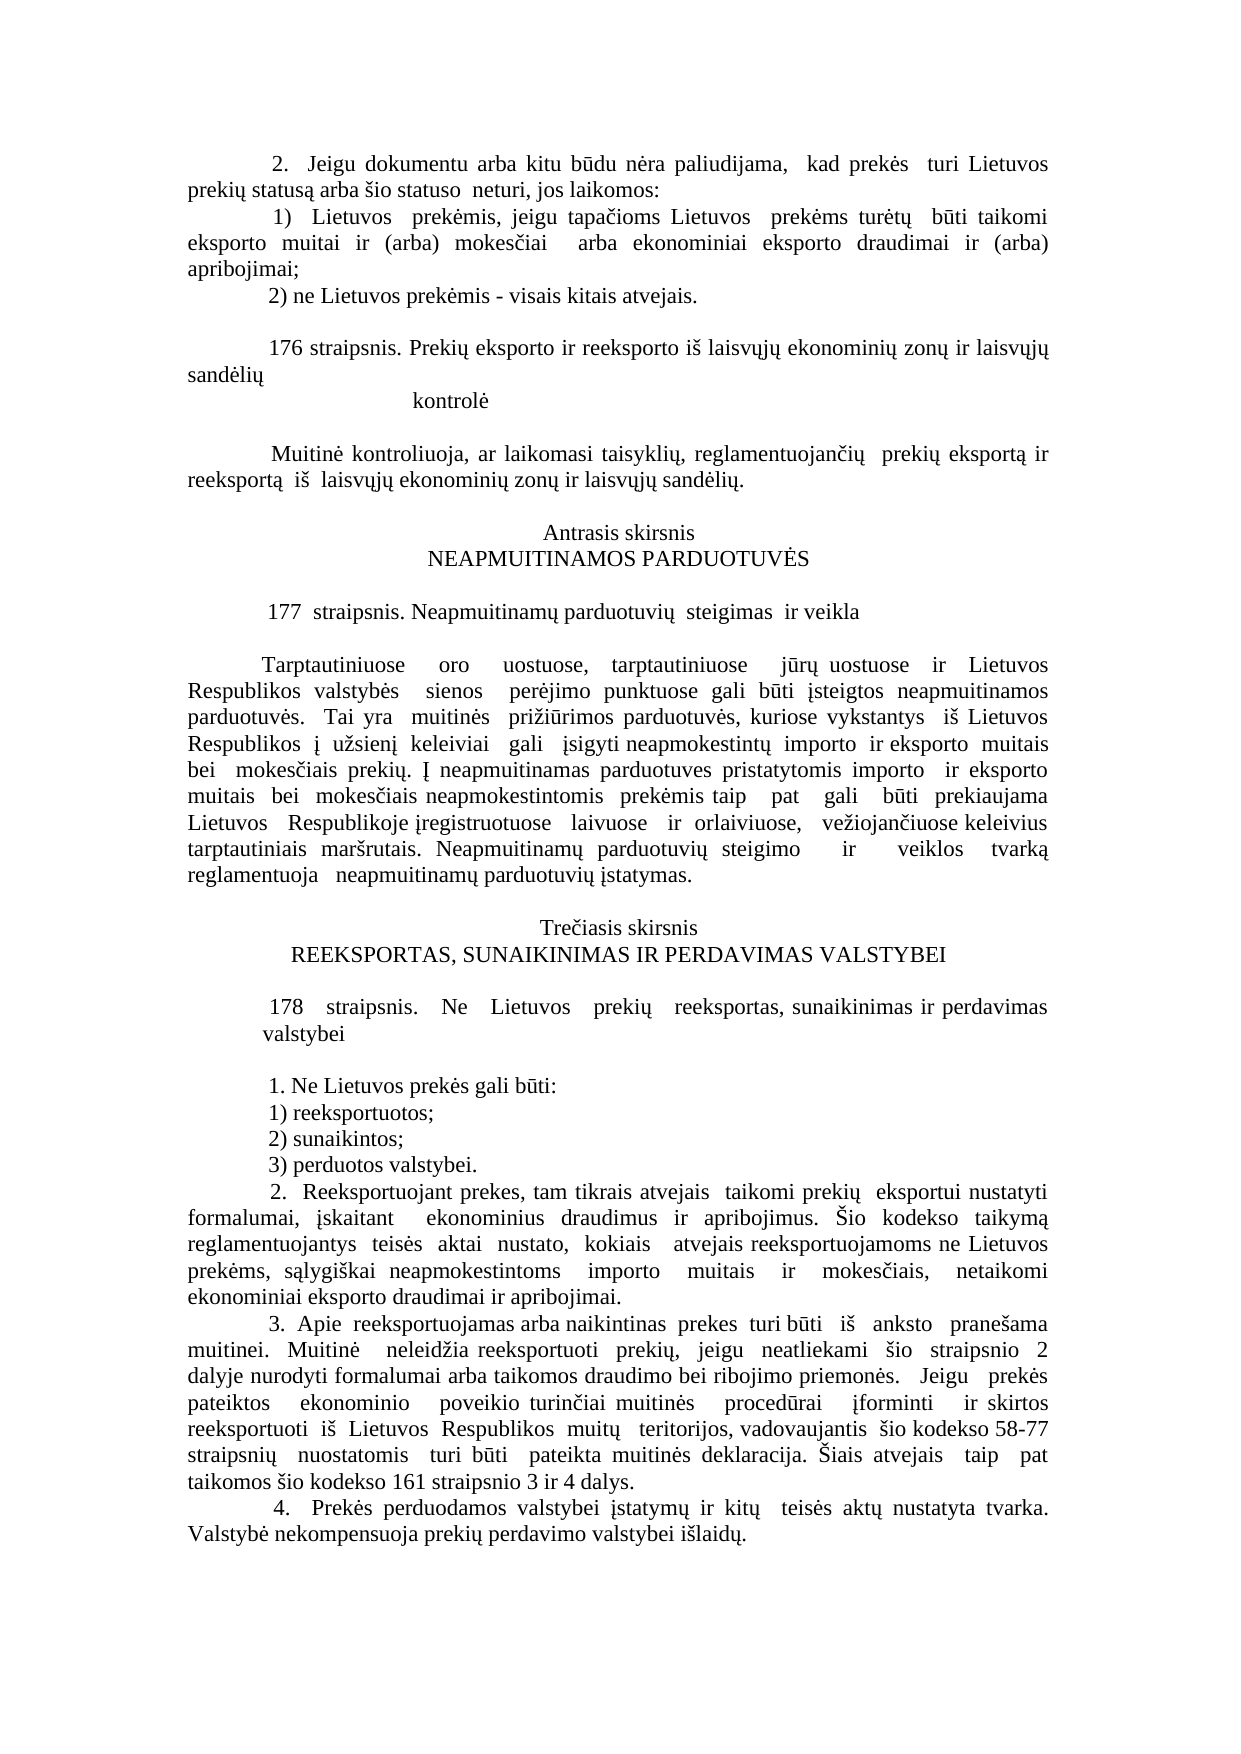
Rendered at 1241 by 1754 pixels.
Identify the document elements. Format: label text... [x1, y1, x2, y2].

text 176 straipsnis. Prekių eksporto ir reeksporto iš laisvųjų ekonominių zonų ir laisvųjų sandėlių [187, 334, 1050, 387]
text 177 straipsnis. Neapmuitinamų parduotuvių steigimas ir veikla [187, 598, 1050, 624]
text 2) sunaikintos; [187, 1125, 1050, 1151]
text Tarptautiniuose oro uostuose, tarptautiniuose jūrų uostuose ir Lietuvos Respublikos valstybės sienos perėjimo punktuose gali būti įsteigtos neapmuitinamos parduotuvės. Tai yra muitinės prižiūrimos parduotuvės, kuriose vykstantys iš Lietuvos Respublikos į užsienį keleiviai gali įsigyti neapmokestintų importo ir eksporto muitais bei mokesčiais prekių. Į neapmuitinamas parduotuves pristatytomis importo ir eksporto muitais bei mokesčiais neapmokestintomis prekėmis taip pat gali būti prekiaujama Lietuvos Respublikoje įregistruotuose laivuose ir orlaiviuose, vežiojančiuose keleivius tarptautiniais maršrutais. Neapmuitinamų parduotuvių steigimo ir veiklos tvarką reglamentuoja neapmuitinamų parduotuvių įstatymas. [187, 651, 1050, 888]
text 1) Lietuvos prekėmis, jeigu tapačioms Lietuvos prekėms turėtų būti taikomi eksporto muitai ir (arba) mokesčiai arba ekonominiai eksporto draudimai ir (arba) apribojimai; [187, 203, 1050, 282]
text 2) ne Lietuvos prekėmis - visais kitais atvejais. [187, 282, 1050, 308]
text Trečiasis skirsnis [187, 914, 1050, 941]
text 3. Apie reeksportuojamas arba naikintinas prekes turi būti iš anksto pranešama muitinei. Muitinė neleidžia reeksportuoti prekių, jeigu neatliekami šio straipsnio 2 dalyje nurodyti formalumai arba taikomos draudimo bei ribojimo priemonės. Jeigu prekės pateiktos ekonominio poveikio turinčiai muitinės procedūrai įforminti ir skirtos reeksportuoti iš Lietuvos Respublikos muitų teritorijos, vadovaujantis šio kodekso 58-77 straipsnių nuostatomis turi būti pateikta muitinės deklaracija. Šiais atvejais taip pat taikomos šio kodekso 161 straipsnio 3 ir 4 dalys. [187, 1309, 1050, 1494]
text 1. Ne Lietuvos prekės gali būti: [187, 1072, 1050, 1099]
text NEAPMUITINAMOS PARDUOTUVĖS [187, 545, 1050, 572]
text REEKSPORTAS, SUNAIKINIMAS IR PERDAVIMAS VALSTYBEI [187, 941, 1050, 967]
text 2. Jeigu dokumentu arba kitu būdu nėra paliudijama, kad prekės turi Lietuvos prekių statusą arba šio statuso neturi, jos laikomos: [187, 150, 1050, 203]
text Antrasis skirsnis [187, 519, 1050, 545]
text kontrolė [337, 387, 1050, 413]
text 178 straipsnis. Ne Lietuvos prekių reeksportas, sunaikinimas ir perdavimas valstybei [187, 993, 1050, 1046]
text 4. Prekės perduodamos valstybei įstatymų ir kitų teisės aktų nustatyta tvarka. Valstybė nekompensuoja prekių perdavimo valstybei išlaidų. [187, 1494, 1050, 1547]
text 3) perduotos valstybei. [187, 1151, 1050, 1178]
text 1) reeksportuotos; [187, 1099, 1050, 1125]
text Muitinė kontroliuoja, ar laikomasi taisyklių, reglamentuojančių prekių eksportą ir reeksportą iš laisvųjų ekonominių zonų ir laisvųjų sandėlių. [187, 440, 1050, 493]
text 2. Reeksportuojant prekes, tam tikrais atvejais taikomi prekių eksportui nustatyti formalumai, įskaitant ekonominius draudimus ir apribojimus. Šio kodekso taikymą reglamentuojantys teisės aktai nustato, kokiais atvejais reeksportuojamoms ne Lietuvos prekėms, sąlygiškai neapmokestintoms importo muitais ir mokesčiais, netaikomi ekonominiai eksporto draudimai ir apribojimai. [187, 1178, 1050, 1309]
